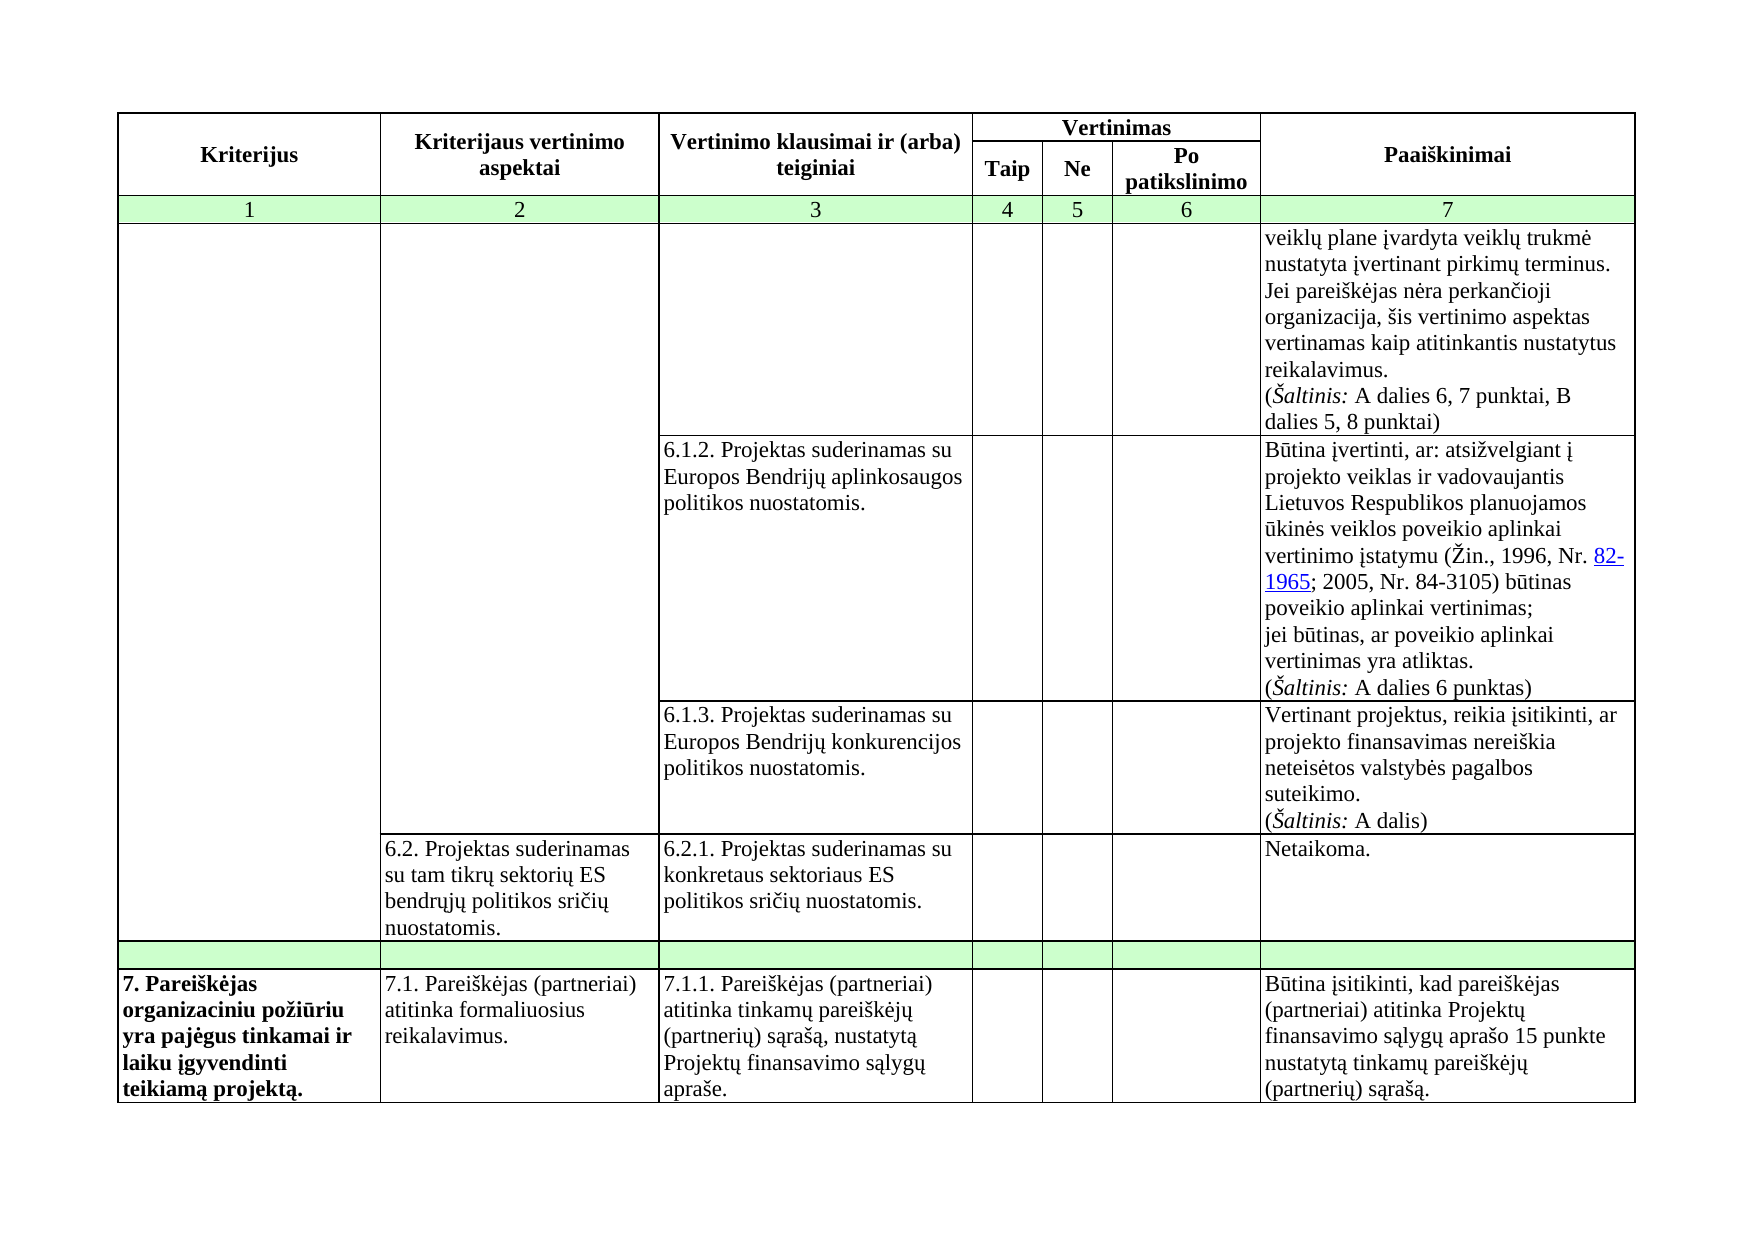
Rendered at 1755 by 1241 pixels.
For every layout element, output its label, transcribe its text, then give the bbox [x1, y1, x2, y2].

table_cell veiklų plane įvardyta veiklų trukmė nustatyta įvertinant pirkimų terminus. Jei pareiškėjas nėra perkančioji organizacija, šis vertinimo aspektas vertinamas kaip atitinkantis nustatytus reikalavimus. (Šaltinis: A dalies 6, 7 punktai, B dalies 5, 8 punktai) [1261, 224, 1634, 435]
table_cell Netaikoma. [1261, 835, 1634, 940]
table_cell 6.1.3. Projektas suderinamas su Europos Bendrijų konkurencijos politikos nuostatomis. [660, 702, 972, 833]
table_header Kriterijus [119, 114, 380, 194]
table_cell 6.1.2. Projektas suderinamas su Europos Bendrijų aplinkosaugos politikos nuostatomis. [660, 436, 972, 700]
table_cell 5 [1043, 196, 1112, 222]
table_cell 1 [119, 196, 380, 222]
table_cell [973, 436, 1042, 700]
table_cell [973, 970, 1042, 1101]
table_cell [973, 224, 1042, 435]
table_cell 7 [1261, 196, 1634, 222]
table_cell [1261, 942, 1634, 968]
table_header Vertinimas [973, 114, 1260, 140]
table_cell [1043, 702, 1112, 833]
table_header Kriterijaus vertinimo aspektai [381, 114, 658, 194]
table_cell [660, 942, 972, 968]
table_cell Vertinant projektus, reikia įsitikinti, ar projekto finansavimas nereiškia neteisėtos valstybės pagalbos suteikimo. (Šaltinis: A dalis) [1261, 702, 1634, 833]
table_cell [381, 224, 658, 833]
table_cell [1043, 224, 1112, 435]
table_cell [973, 702, 1042, 833]
table_cell 6.2.1. Projektas suderinamas su konkretaus sektoriaus ES politikos sričių nuostatomis. [660, 835, 972, 940]
table_cell [973, 835, 1042, 940]
table_cell 2 [381, 196, 658, 222]
table_cell [1113, 835, 1260, 940]
table_cell [1113, 224, 1260, 435]
table_cell [1043, 970, 1112, 1101]
table_cell [381, 942, 658, 968]
table_cell 6 [1113, 196, 1260, 222]
table_cell [119, 942, 380, 968]
table_cell Taip [973, 142, 1042, 194]
table_cell [1113, 942, 1260, 968]
table_cell Būtina įsitikinti, kad pareiškėjas (partneriai) atitinka Projektų finansavimo sąlygų aprašo 15 punkte nustatytą tinkamų pareiškėjų (partnerių) sąrašą. [1261, 970, 1634, 1101]
table_cell 6.2. Projektas suderinamas su tam tikrų sektorių ES bendrųjų politikos sričių nuostatomis. [381, 835, 658, 940]
table_cell 4 [973, 196, 1042, 222]
table_cell 7.1.1. Pareiškėjas (partneriai) atitinka tinkamų pareiškėjų (partnerių) sąrašą, nustatytą Projektų finansavimo sąlygų apraše. [660, 970, 972, 1101]
table_cell [1043, 436, 1112, 700]
table_cell [1043, 942, 1112, 968]
table_cell 7. Pareiškėjas organizaciniu požiūriu yra pajėgus tinkamai ir laiku įgyvendinti teikiamą projektą. [119, 970, 380, 1101]
table_cell [1113, 970, 1260, 1101]
table_cell Būtina įvertinti, ar: atsižvelgiant į projekto veiklas ir vadovaujantis Lietuvos Respublikos planuojamos ūkinės veiklos poveikio aplinkai vertinimo įstatymu (Žin., 1996, Nr. 82-1965; 2005, Nr. 84-3105) būtinas poveikio aplinkai vertinimas; jei būtinas, ar poveikio aplinkai vertinimas yra atliktas. (Šaltinis: A dalies 6 punktas) [1261, 436, 1634, 700]
table_cell Ne [1043, 142, 1112, 194]
table_header Paaiškinimai [1261, 114, 1634, 194]
table_cell [119, 224, 380, 940]
table_cell Po patikslinimo [1113, 142, 1260, 194]
table_cell 3 [660, 196, 972, 222]
table_cell [1043, 835, 1112, 940]
table_cell [660, 224, 972, 435]
table_cell [1113, 702, 1260, 833]
table_header Vertinimo klausimai ir (arba) teiginiai [660, 114, 972, 194]
table_cell 7.1. Pareiškėjas (partneriai) atitinka formaliuosius reikalavimus. [381, 970, 658, 1101]
table_cell [1113, 436, 1260, 700]
table_cell [973, 942, 1042, 968]
